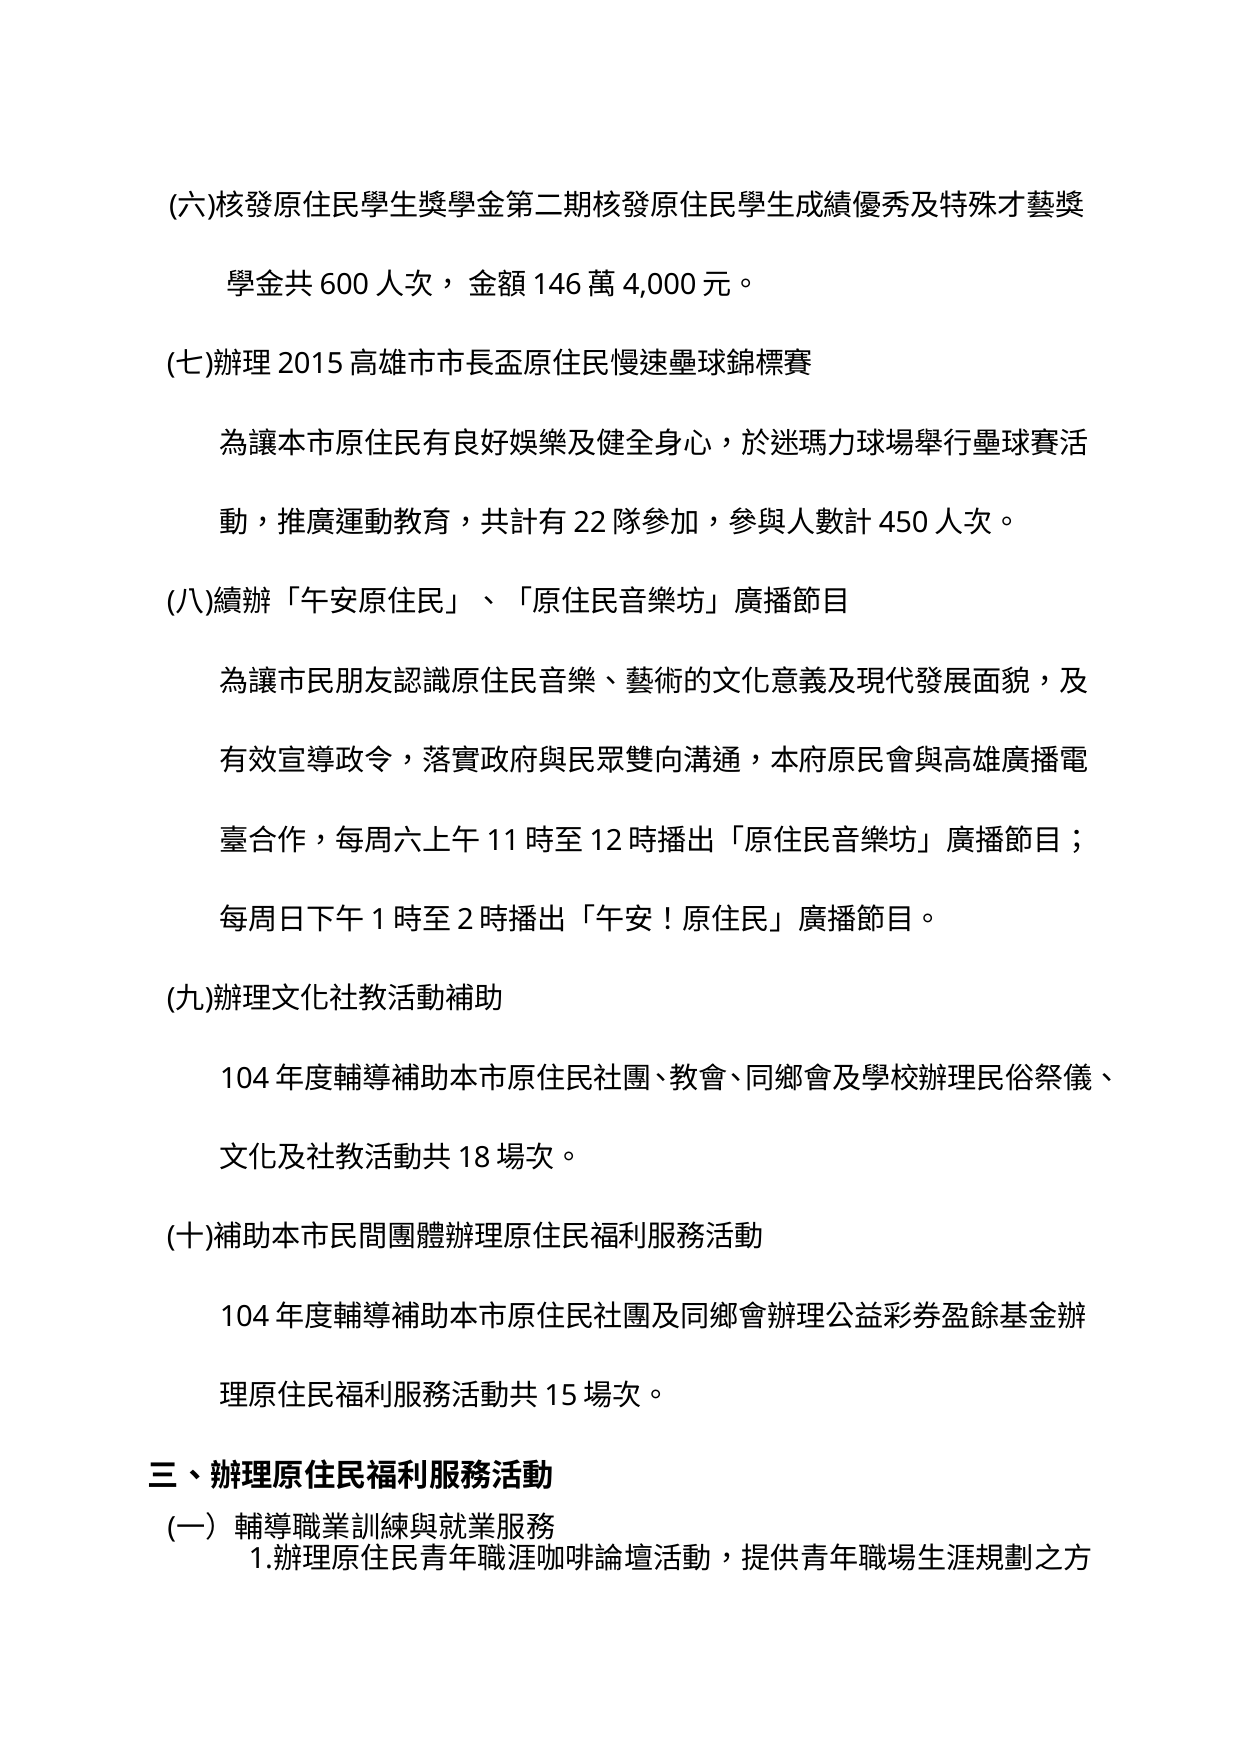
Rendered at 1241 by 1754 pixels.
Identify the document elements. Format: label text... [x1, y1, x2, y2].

text (八)續辦「午安原住民」、「原住民音樂坊」廣播節目 [148, 559, 1092, 639]
text 104年度輔導補助本市原住民社團、教會、同鄉會及學校辦理民俗祭儀、文化及社教活動共18場次。 [219, 1036, 1092, 1194]
text (十)補助本市民間團體辦理原住民福利服務活動 [148, 1194, 1092, 1274]
text 1.辦理原住民青年職涯咖啡論壇活動，提供青年職場生涯規劃之方 [248, 1543, 1092, 1574]
text (一）輔導職業訓練與就業服務 [148, 1512, 1092, 1543]
text (六)核發原住民學生獎學金第二期核發原住民學生成績優秀及特殊才藝獎學金共600人次， 金額146萬4,000元。 [169, 163, 1092, 321]
text (七)辦理2015高雄市市長盃原住民慢速壘球錦標賽 [148, 321, 1092, 401]
text 104年度輔導補助本市原住民社團及同鄉會辦理公益彩券盈餘基金辦理原住民福利服務活動共15場次。 [219, 1274, 1092, 1433]
text 為讓市民朋友認識原住民音樂、藝術的文化意義及現代發展面貌，及有效宣導政令，落實政府與民眾雙向溝通，本府原民會與高雄廣播電臺合作，每周六上午11時至12時播出「原住民音樂坊」廣播節目；每周日下午1時至2時播出「午安！原住民」廣播節目。 [219, 639, 1092, 956]
text 三、辦理原住民福利服務活動 [148, 1433, 1092, 1512]
text 為讓本市原住民有良好娛樂及健全身心，於迷瑪力球場舉行壘球賽活動，推廣運動教育，共計有22隊參加，參與人數計450人次。 [219, 401, 1092, 559]
text (九)辦理文化社教活動補助 [148, 956, 1092, 1036]
